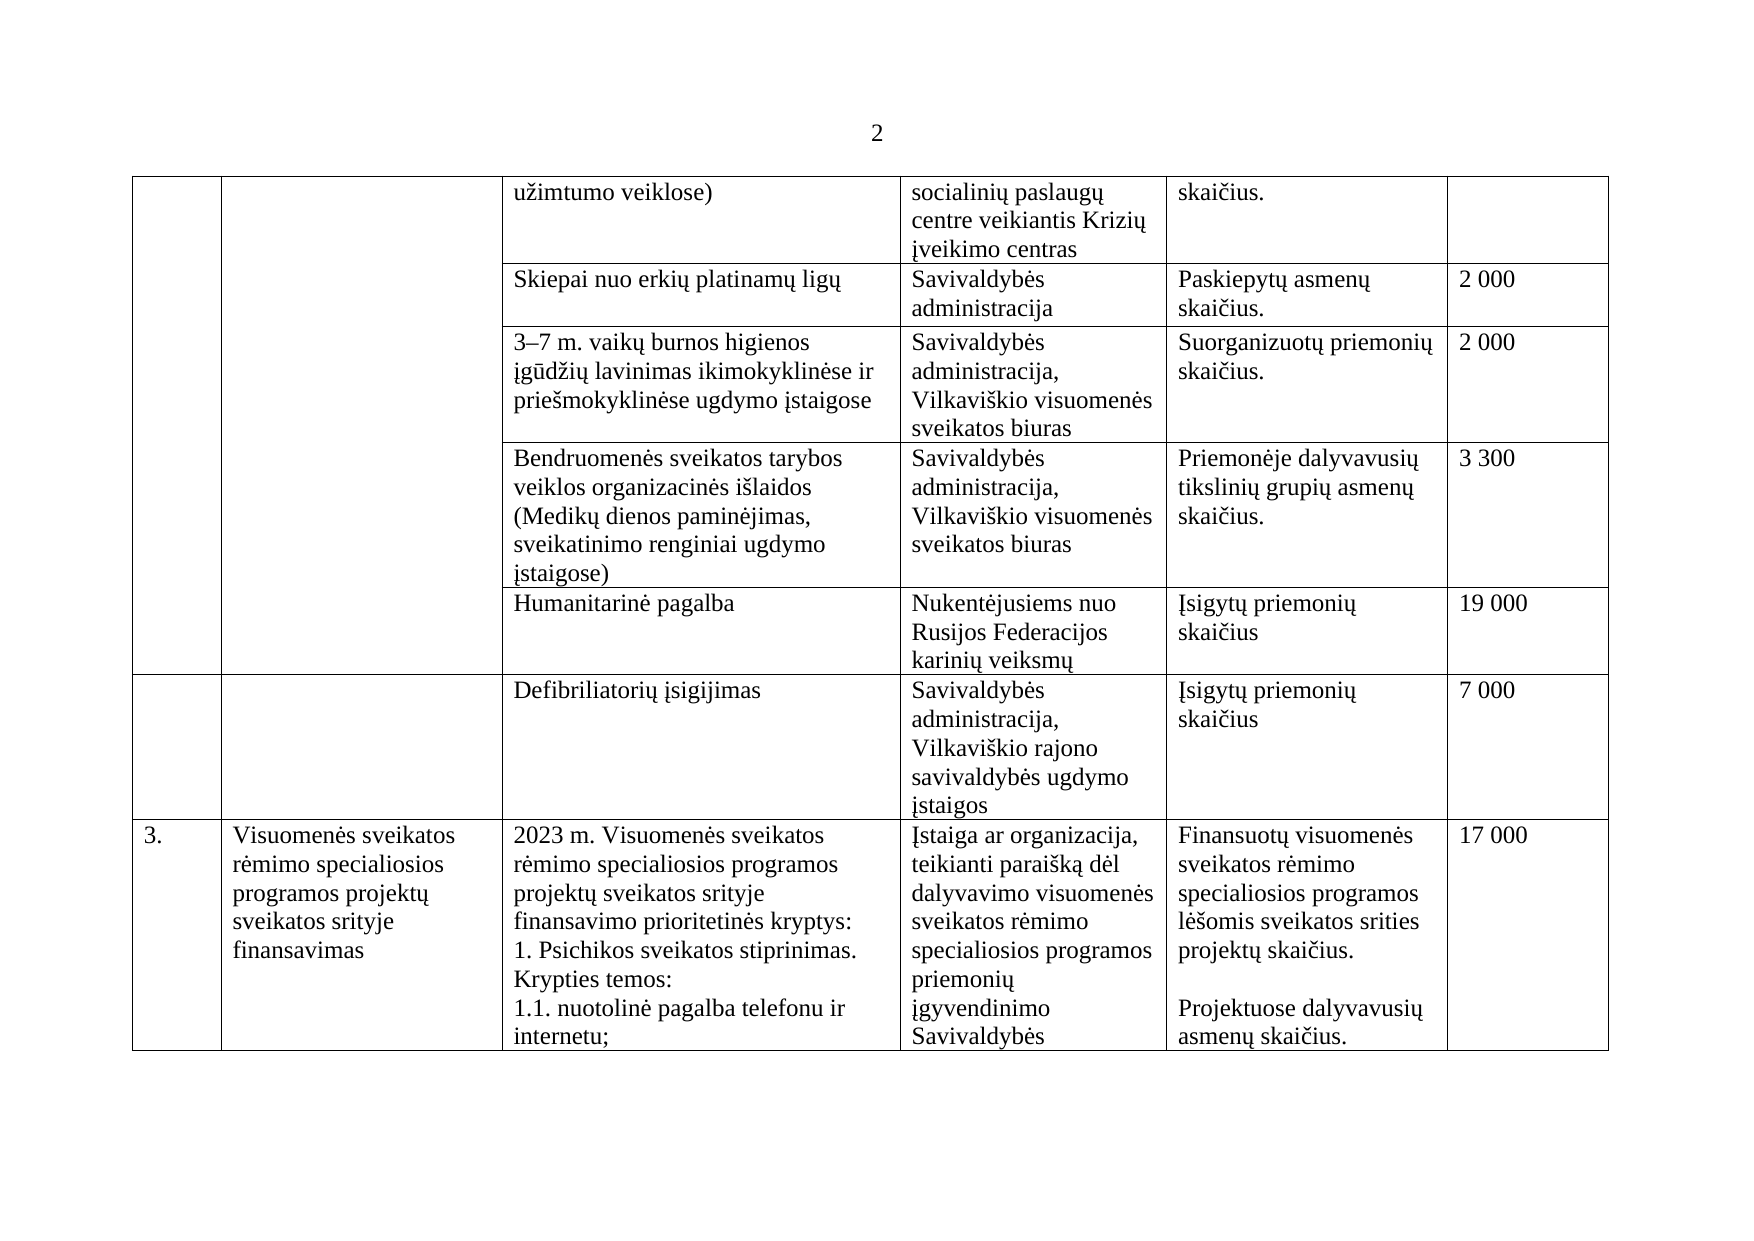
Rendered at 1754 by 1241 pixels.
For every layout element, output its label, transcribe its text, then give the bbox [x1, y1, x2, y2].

table_cell Skiepai nuo erkių platinamų ligų [503, 264, 900, 326]
table_cell Priemonėje dalyvavusių tikslinių grupių asmenų skaičius. [1167, 443, 1447, 587]
table_cell 17 000 [1448, 820, 1608, 1050]
table_cell Humanitarinė pagalba [503, 588, 900, 674]
table_cell 3–7 m. vaikų burnos higienos įgūdžių lavinimas ikimokyklinėse ir priešmokyklinėse ugdymo įstaigose [503, 327, 900, 442]
table_cell užimtumo veiklose) [503, 177, 900, 263]
table_cell [133, 675, 221, 819]
table_cell Finansuotų visuomenės sveikatos rėmimo specialiosios programos lėšomis sveikatos srities projektų skaičius. Projektuose dalyvavusių asmenų skaičius. [1167, 820, 1447, 1050]
table_cell Paskiepytų asmenų skaičius. [1167, 264, 1447, 326]
table_cell Defibriliatorių įsigijimas [503, 675, 900, 819]
table_cell [133, 177, 221, 674]
table_cell 2 000 [1448, 327, 1608, 442]
table_cell 2023 m. Visuomenės sveikatos rėmimo specialiosios programos projektų sveikatos srityje finansavimo prioritetinės kryptys: 1. Psichikos sveikatos stiprinimas. Krypties temos: 1.1. nuotolinė pagalba telefonu ir internetu; [503, 820, 900, 1050]
table_cell Savivaldybės administracija [901, 264, 1166, 326]
table_cell Įsigytų priemonių skaičius [1167, 675, 1447, 819]
table_cell Savivaldybės administracija, Vilkaviškio visuomenės sveikatos biuras [901, 443, 1166, 587]
table_cell socialinių paslaugų centre veikiantis Krizių įveikimo centras [901, 177, 1166, 263]
table_cell [222, 177, 502, 674]
table_cell Įsigytų priemonių skaičius [1167, 588, 1447, 674]
table_cell 3 300 [1448, 443, 1608, 587]
table_cell 3. [133, 820, 221, 1050]
table_cell Įstaiga ar organizacija, teikianti paraišką dėl dalyvavimo visuomenės sveikatos rėmimo specialiosios programos priemonių įgyvendinimo Savivaldybės [901, 820, 1166, 1050]
table_cell Bendruomenės sveikatos tarybos veiklos organizacinės išlaidos (Medikų dienos paminėjimas, sveikatinimo renginiai ugdymo įstaigose) [503, 443, 900, 587]
table_cell Suorganizuotų priemonių skaičius. [1167, 327, 1447, 442]
table_cell skaičius. [1167, 177, 1447, 263]
table_cell [1448, 177, 1608, 263]
table_cell 7 000 [1448, 675, 1608, 819]
table_cell Savivaldybės administracija, Vilkaviškio visuomenės sveikatos biuras [901, 327, 1166, 442]
table_cell 19 000 [1448, 588, 1608, 674]
table_cell Savivaldybės administracija, Vilkaviškio rajono savivaldybės ugdymo įstaigos [901, 675, 1166, 819]
table_cell Visuomenės sveikatos rėmimo specialiosios programos projektų sveikatos srityje finansavimas [222, 820, 502, 1050]
table_cell 2 000 [1448, 264, 1608, 326]
table_cell Nukentėjusiems nuo Rusijos Federacijos karinių veiksmų [901, 588, 1166, 674]
table_cell [222, 675, 502, 819]
